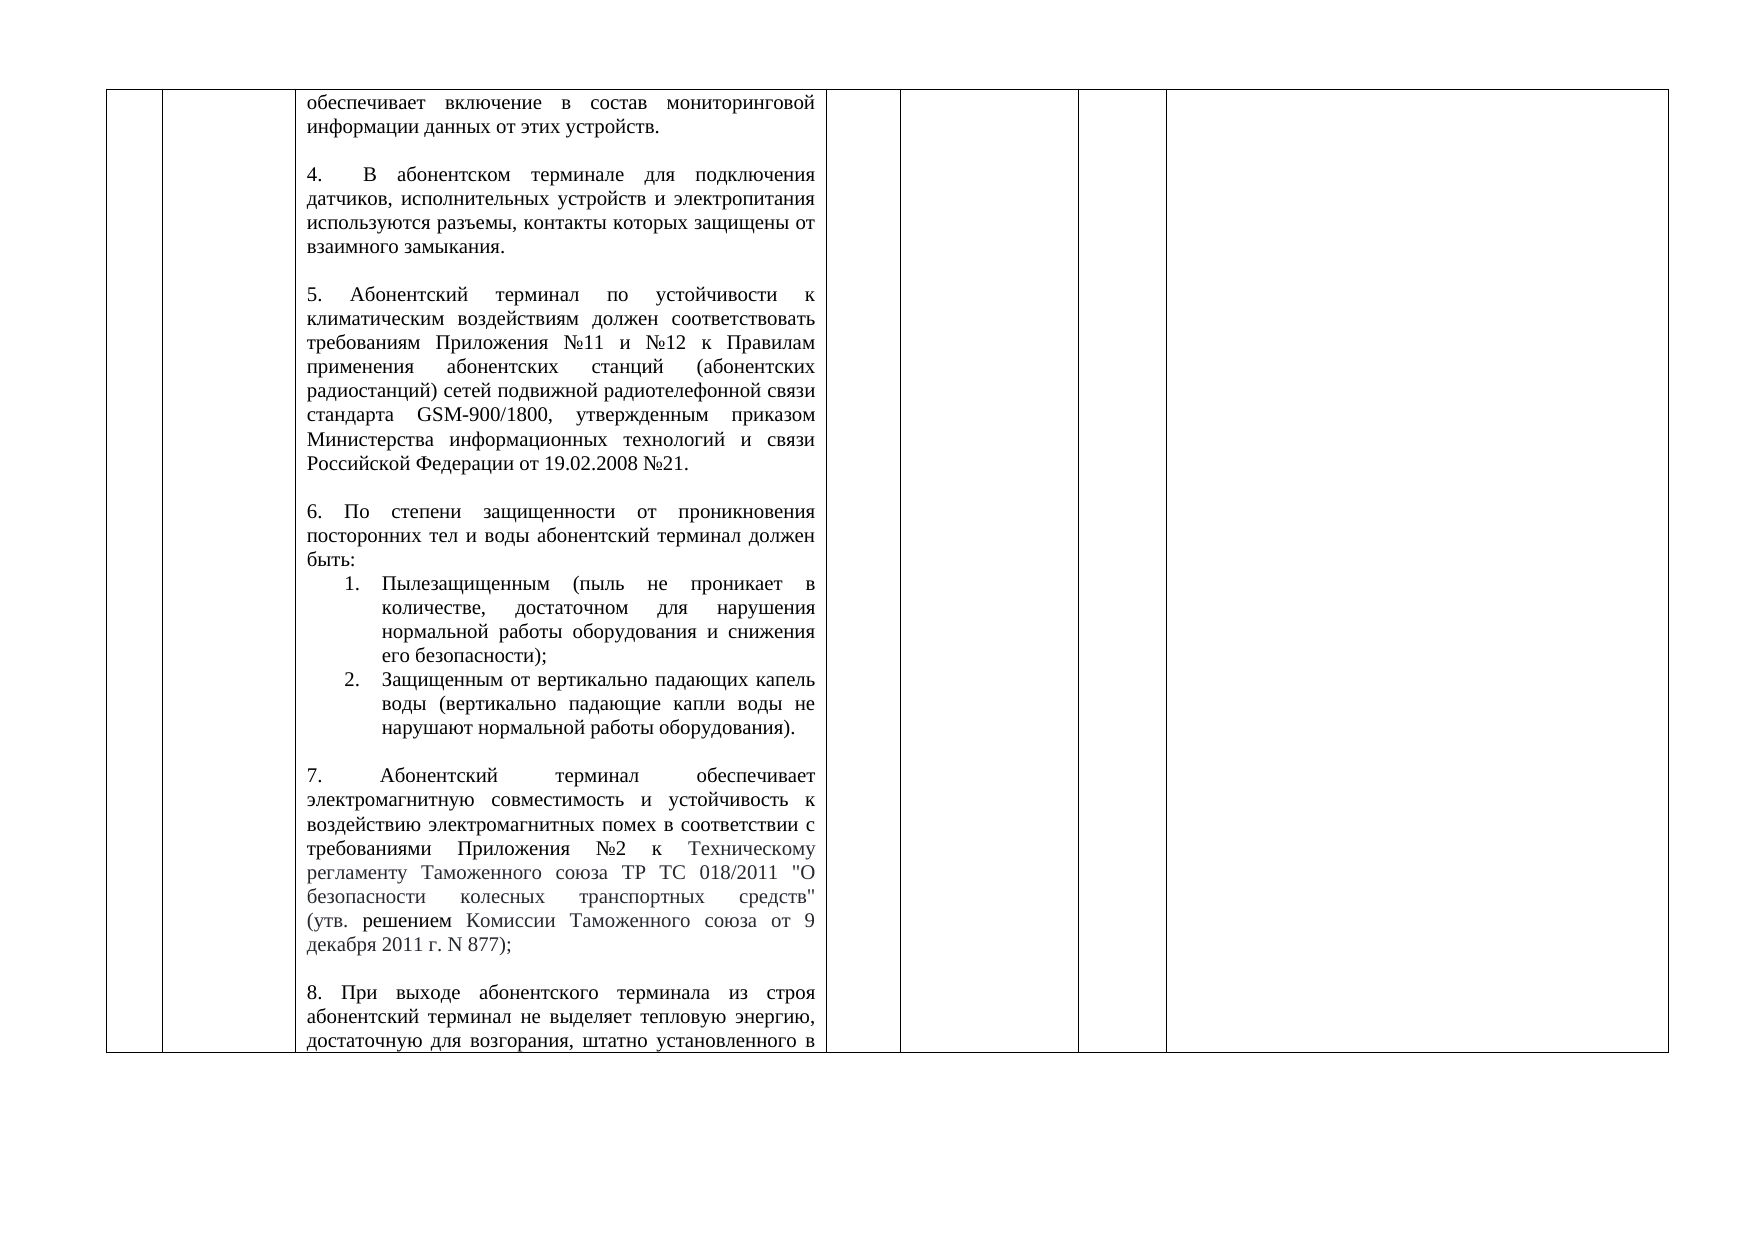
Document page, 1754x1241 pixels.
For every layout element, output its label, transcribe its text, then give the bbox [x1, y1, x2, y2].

table_cell Показатели, которые не изменяются: 1. Абонентский терминал включает в свой состав: Навигационный модуль ГЛОНАСС/GPS; Встроенную в корпус абонентского терминала или внешнюю антенну ГЛОНАСС/GPS; Встроенную в корпус абонентского терминала или внешнюю антенну GSM/GPRS; Соединительные жгуты, если необходимо присоединение к бортовой сети, внешним антеннам и другим исполнительным устройствам, и датчикам; Комплект монтажных деталей; Встроенный аккумулятор; Присутствие цифрового, трехосевого акселерометра. 2. Абонентский терминал обеспечивает передачу следующего набора мониторинговой информации, включающего в себя: Идентификационный номер абонентского терминала; Географическую широту местоположения транспортного средства; Географическую долготу местоположения транспортного средства; Скорость движения транспортного средства; Путевой угол транспортного средства; Время и дату фиксации местоположения транспортного средства. 3. Абонентский терминал в случае подключения дополнительных устройств для выполнения функции диспетчерского управления, контроля и мониторинга обеспечивает включение в состав мониторинговой информации данных от этих устройств. 4. В абонентском терминале для подключения датчиков, исполнительных устройств и электропитания используются разъемы, контакты которых защищены от взаимного замыкания. 5. Абонентский терминал по устойчивости к климатическим воздействиям должен соответствовать требованиям Приложения №11 и №12 к Правилам применения абонентских станций (абонентских радиостанций) сетей подвижной радиотелефонной связи стандарта GSM-900/1800, утвержденным приказом Министерства информационных технологий и связи Российской Федерации от 19.02.2008 №21. 6. По степени защищенности от проникновения посторонних тел и воды абонентский терминал должен быть: Пылезащищенным (пыль не проникает в количестве, достаточном для нарушения нормальной работы оборудования и снижения его безопасности); Защищенным от вертикально падающих капель воды (вертикально падающие капли воды не нарушают нормальной работы оборудования). 7. Абонентский терминал обеспечивает электромагнитную совместимость и устойчивость к воздействию электромагнитных помех в соответствии с требованиями Приложения №2 к Техническому регламенту Таможенного союза ТР ТС 018/2011 "О безопасности колесных транспортных средств" (утв. решением Комиссии Таможенного союза от 9 декабря 2011 г. N 877); 8. При выходе абонентского терминала из строя абонентский терминал не выделяет тепловую энергию, достаточную для возгорания, штатно установленного в транспортном средстве оборудования, а также субстанции, негативно влияющие на здоровье людей. 9. Система электропитания абонентского терминала удовлетворяет следующим требованиям: Температурный диапазон от -40 до +85°С; Наличие защиты от обратной полярности питающего напряжения; Наличие защиты от повышенного, пониженного напряжения; Наличие защиты от кратковременных выбросов напряжения; Наличие защиты по току; Наличие защиты от импульсных помех; Автоматическое включение абонентского терминала при подаче бортового питания; Встроенный аккумулятор; 10. Система вычислительных модулей удовлетворяет требованиям: Наличие держателя MicroSD; Протокол передачи, Совместимый (открытый) EGTS; Наличие защиты накопленной информации от несанкционированного доступа и корректировки; Наличие дистанционного изменения параметров и управление периферией; Наличие дистанционного обновления программного обеспечения; Наличие контроля доступа к транспортному средству. 11. Система модуля передачи данных удовлетворяет требованиям: Передача данных GSM, GPRS, EDGE Multi-slot Class 12, HSDPA 3GPP release 5; Частоты 900,1800,1900,2100 МГц. 12. Навигационный модуль ГЛОНАСС/GPS обеспечивает формирование данных о местоположении (долгота, широта, высота), скорости движения и путевого угла, времени, дате в формате UTC. Формирование этих данных должно осуществляться с использованием навигационных сигналов спутников ГЛОНАСС. 13. Навигационный модуль ГЛОНАСС/GPS обеспечивает возможность доступа к навигационным данным в соответствии с протоколом IEC 61162 (NMEA-0183). 14. Поддержка доменного имени в качестве адреса сервера; 15. Абонентский терминал обеспечивает возможность подключения дополнительного оборудования диспетчерского управления: Датчика уровня топлива - датчик уровня топлива используется для измерения уровня топлива в баке транспортного средства; Дополнительных устройств диспетчерского управления, контроля и мониторинга. 16. Абонентский терминал обеспечивает возможность использования интерфейсов RS232, RS485, CAN, 1-Wire для обмена данными с внешними устройствами 17. Наличие USB порта для настройки и конфигурации. 18. Наличие 2 выходов сигнала автоинформатора - линейный выход и выход усилителя для непосредственного подключения громкоговорителя 19. Подключение Абонентского терминала должно осуществляться от зажигания (постоянного источника тока). Датчик зажигания входит в состав Комплекта аппаратно-программного навигационного комплекса. [296, 90, 826, 1052]
table_cell [107, 90, 162, 1052]
table_cell [827, 90, 900, 1052]
table_cell [1079, 90, 1166, 1052]
table_cell [163, 90, 295, 1052]
table_cell [1167, 90, 1668, 1052]
table_cell [901, 90, 1078, 1052]
